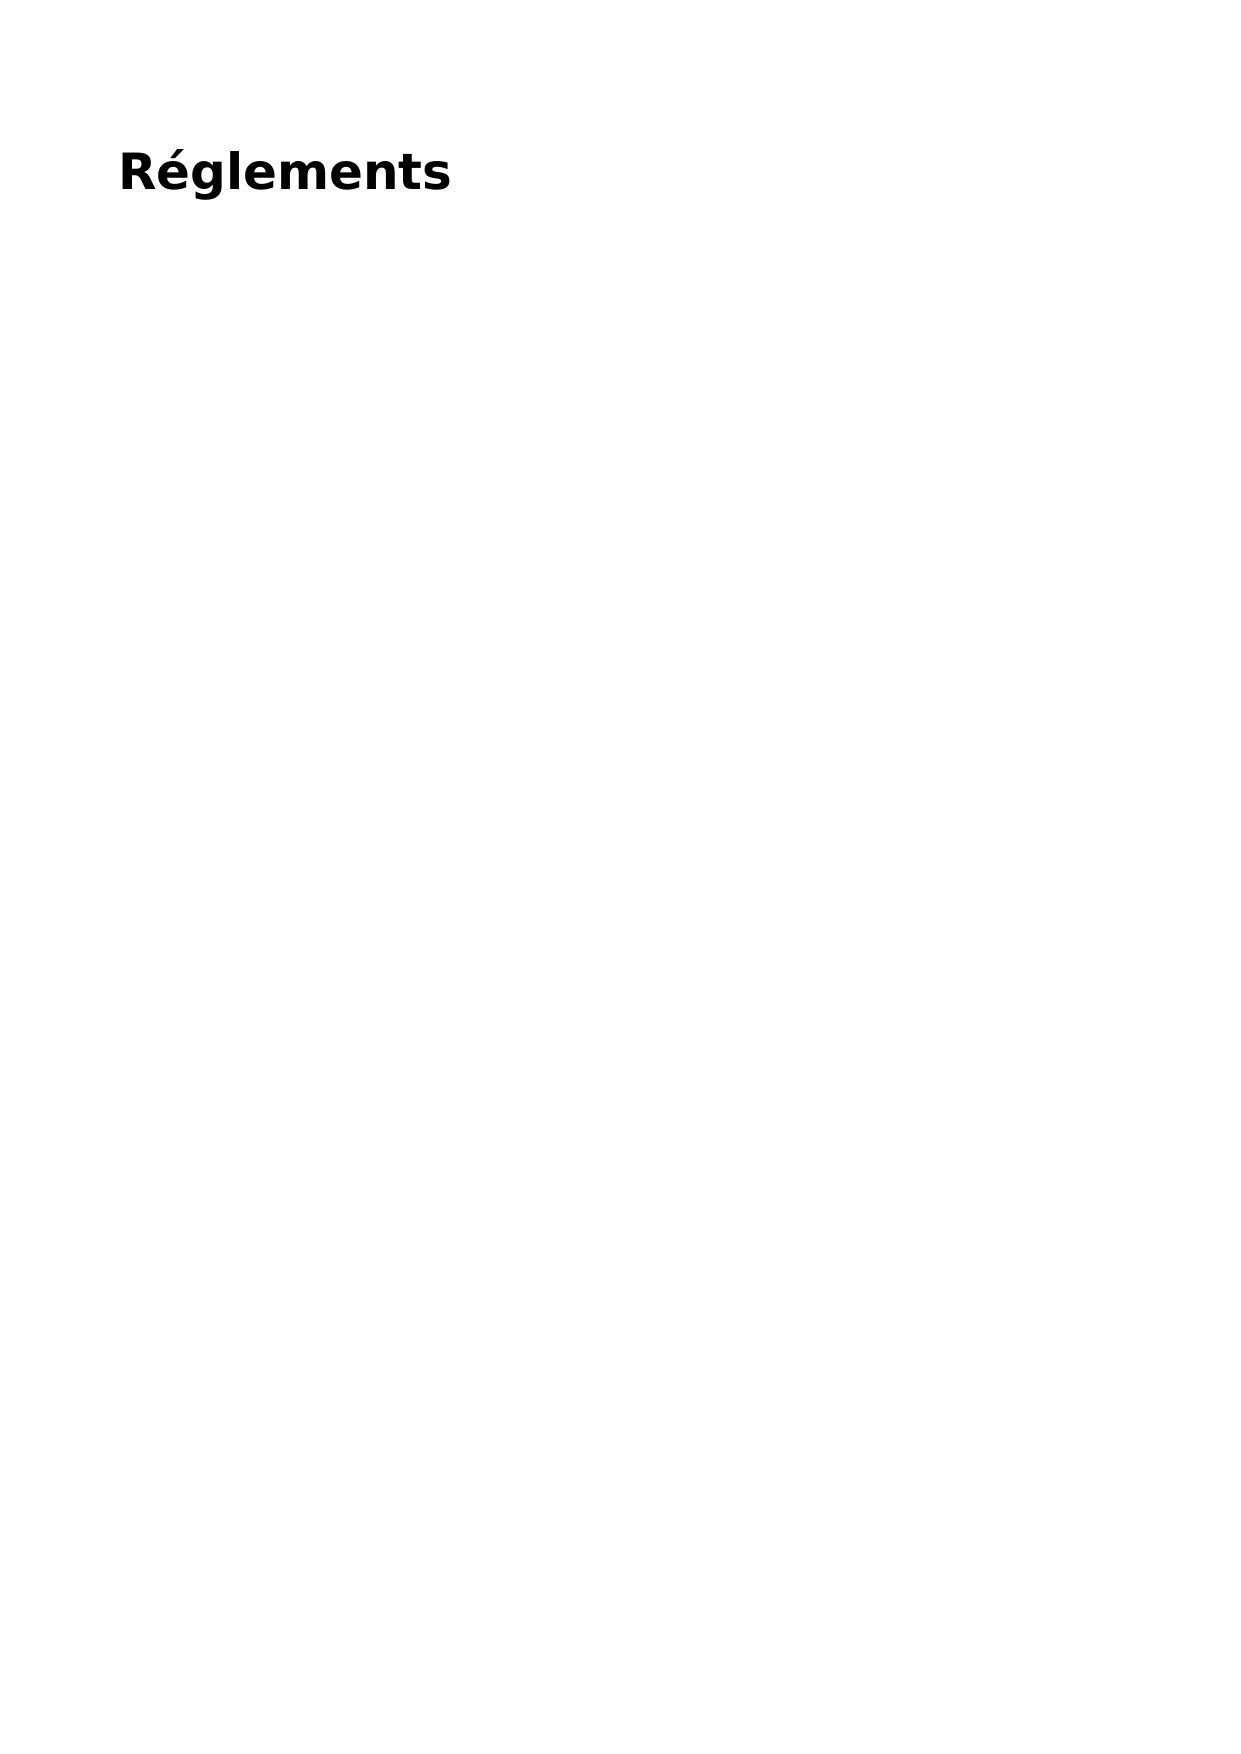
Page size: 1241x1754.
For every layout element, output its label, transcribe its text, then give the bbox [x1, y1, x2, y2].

subtitle Réglements [118, 143, 1122, 201]
